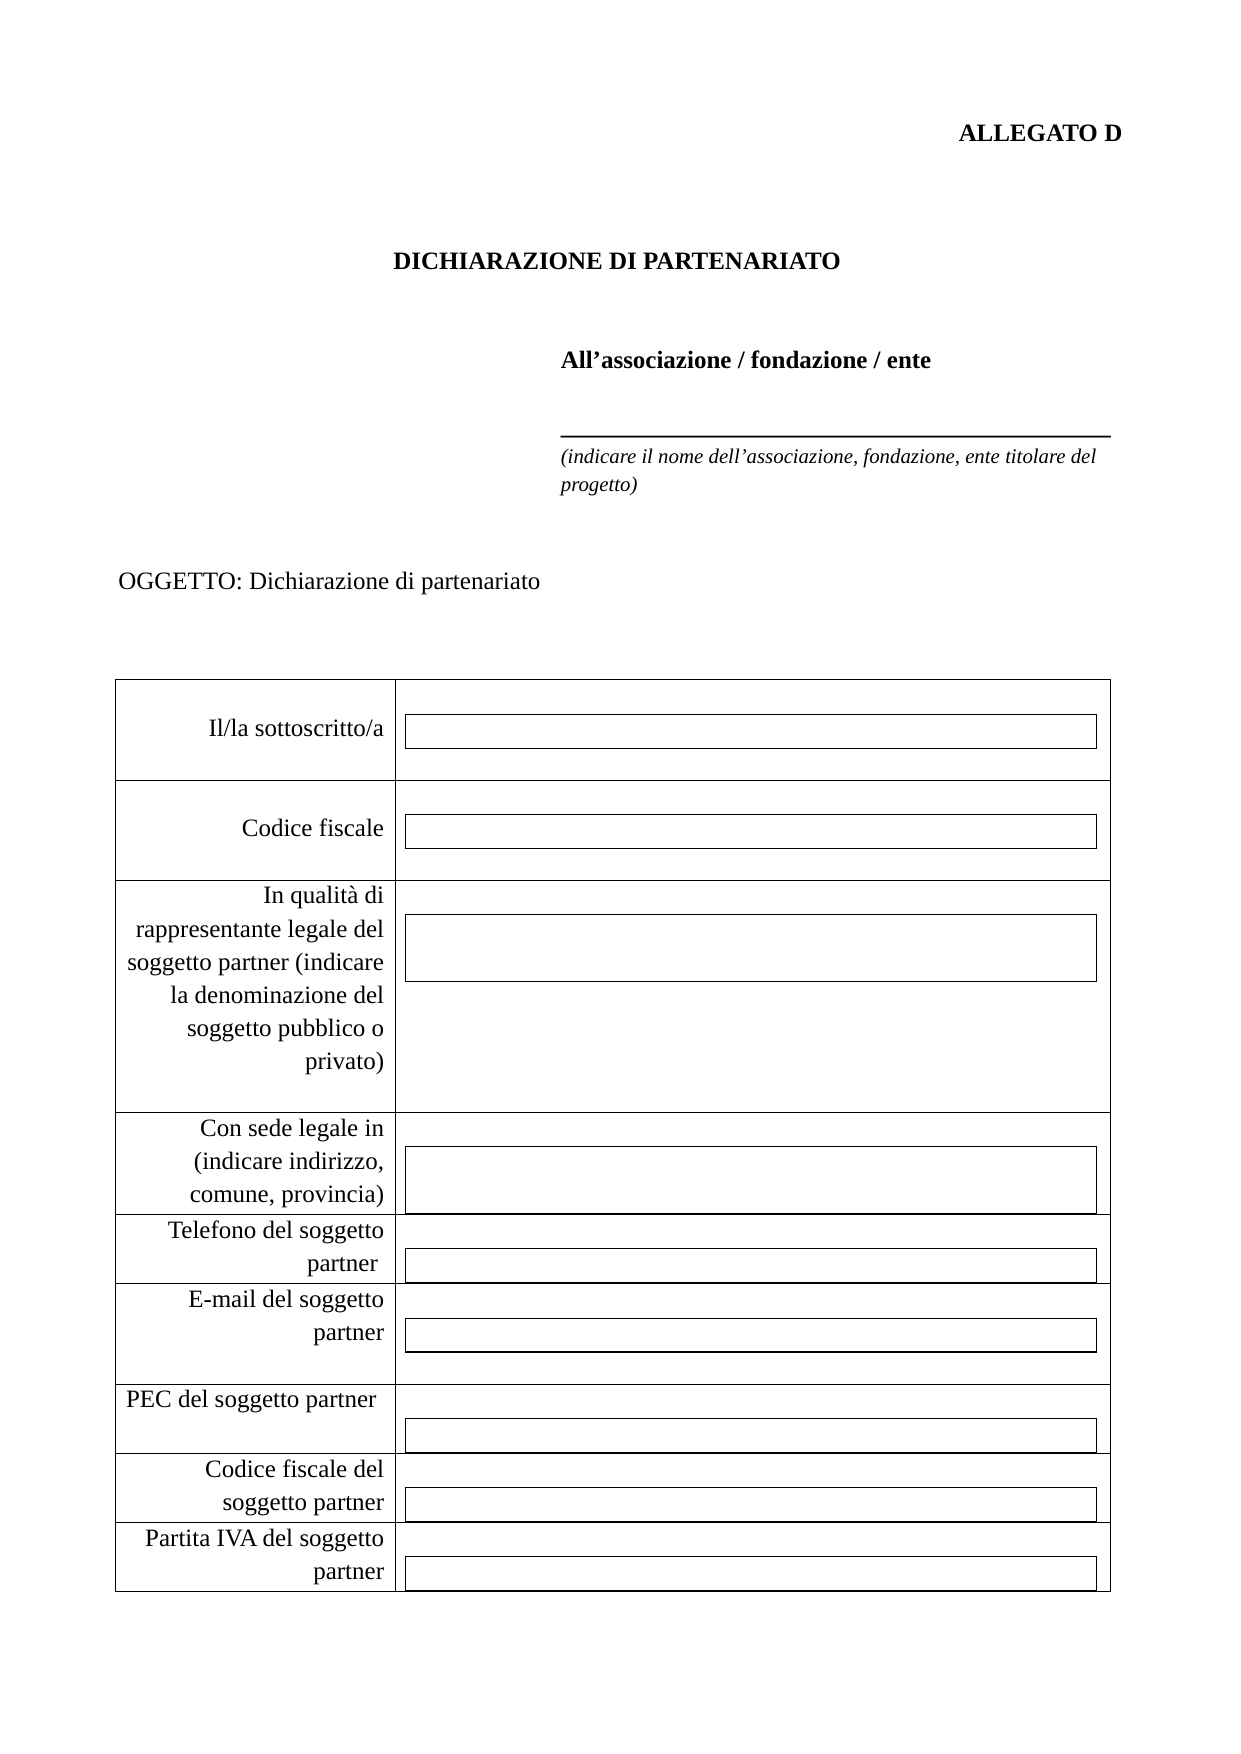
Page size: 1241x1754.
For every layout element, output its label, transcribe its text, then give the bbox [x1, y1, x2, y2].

table_header [406, 1557, 1096, 1590]
table_cell [396, 1284, 1110, 1383]
table_header [406, 1488, 1096, 1521]
table_cell E-mail del soggetto partner [116, 1284, 395, 1383]
table_header Il/la sottoscritto/a [116, 680, 395, 779]
table_cell [396, 1385, 1110, 1453]
table_header [406, 815, 1096, 848]
text DICHIARAZIONE DI PARTENARIATO [118, 246, 1122, 275]
table_cell Con sede legale in (indicare indirizzo, comune, provincia) [116, 1113, 395, 1214]
table_header [406, 1147, 1096, 1213]
table_cell [396, 1215, 1110, 1283]
table_cell In qualità di rappresentante legale del soggetto partner (indicare la denominazione del soggetto pubblico o privato) [116, 881, 395, 1112]
table_cell Telefono del soggetto partner [116, 1215, 395, 1283]
table_cell [396, 1523, 1110, 1591]
table_header [406, 1319, 1096, 1351]
table_header [406, 1249, 1096, 1282]
text (indicare il nome dell’associazione, fondazione, ente titolare del progetto) [561, 444, 1122, 496]
table_cell [396, 881, 1110, 1112]
table_cell [396, 1113, 1110, 1214]
text All’associazione / fondazione / ente [561, 345, 1122, 374]
table_header [406, 715, 1096, 747]
text ____________________________________________ [561, 411, 1122, 440]
table_header [396, 680, 1110, 779]
table_cell Codice fiscale [116, 781, 395, 879]
text OGGETTO: Dichiarazione di partenariato [118, 566, 1122, 594]
table_cell PEC del soggetto partner [116, 1385, 395, 1453]
table_cell Partita IVA del soggetto partner [116, 1523, 395, 1591]
table_header [406, 1419, 1096, 1452]
table_cell Codice fiscale del soggetto partner [116, 1454, 395, 1522]
table_header [406, 915, 1096, 981]
table_cell [396, 1454, 1110, 1522]
table_cell [396, 781, 1110, 879]
text ALLEGATO D [118, 118, 1122, 147]
